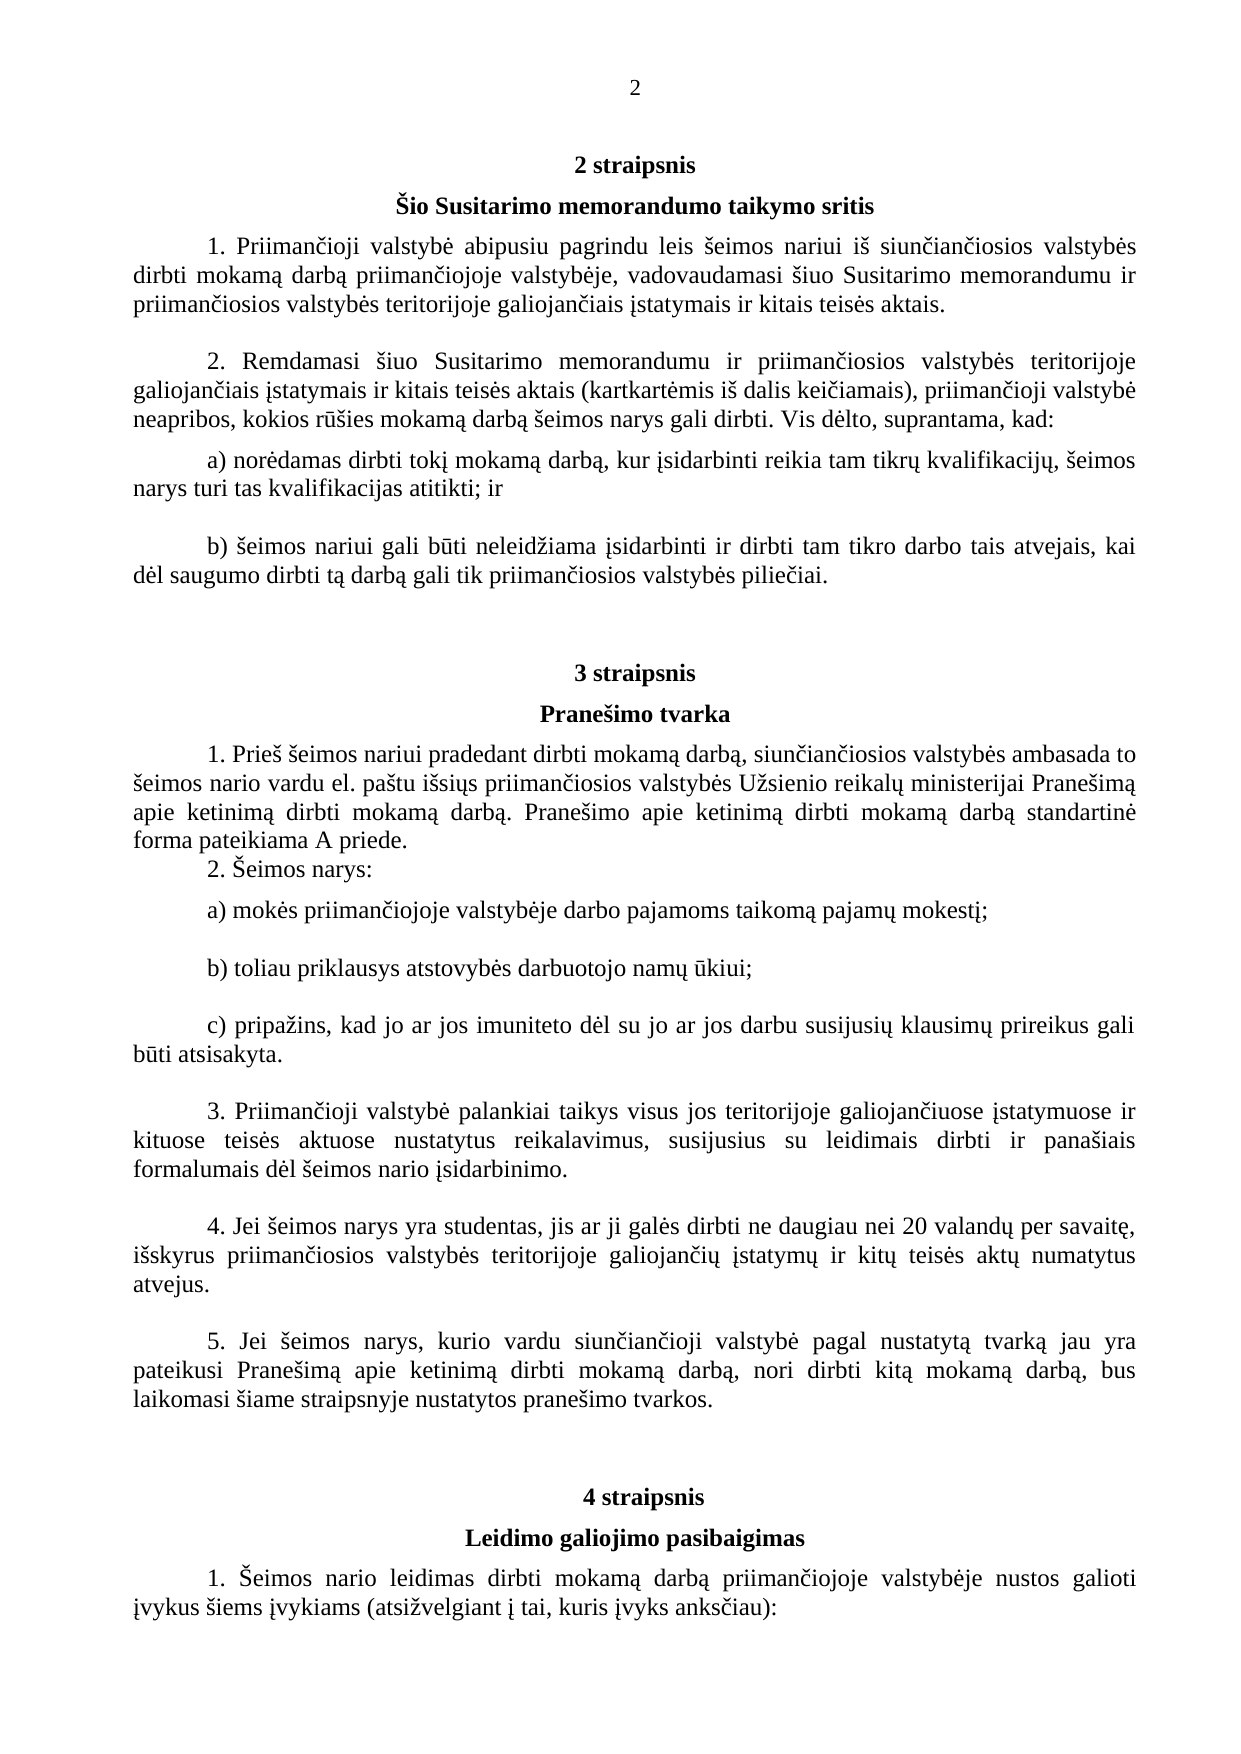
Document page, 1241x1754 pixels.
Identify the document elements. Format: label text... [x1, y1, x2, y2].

text c) pripažins, kad jo ar jos imuniteto dėl su jo ar jos darbu susijusių klausimų prireikus gali būti atsisakyta. [133, 1010, 1137, 1068]
text a) mokės priimančiojoje valstybėje darbo pajamoms taikomą pajamų mokestį; [133, 895, 1137, 924]
text 2. Remdamasi šiuo Susitarimo memorandumu ir priimančiosios valstybės teritorijoje galiojančiais įstatymais ir kitais teisės aktais (kartkartėmis iš dalis keičiamais), priimančioji valstybė neapribos, kokios rūšies mokamą darbą šeimos narys gali dirbti. Vis dėlto, suprantama, kad: [133, 346, 1137, 433]
text 4 straipsnis [508, 1482, 1137, 1511]
text 4. Jei šeimos narys yra studentas, jis ar ji galės dirbti ne daugiau nei 20 valandų per savaitę, išskyrus priimančiosios valstybės teritorijoje galiojančių įstatymų ir kitų teisės aktų numatytus atvejus. [133, 1211, 1137, 1298]
text 1. Šeimos nario leidimas dirbti mokamą darbą priimančiojoje valstybėje nustos galioti įvykus šiems įvykiams (atsižvelgiant į tai, kuris įvyks anksčiau): [133, 1563, 1137, 1621]
text 2. Šeimos narys: [133, 854, 1137, 883]
text 5. Jei šeimos narys, kurio vardu siunčiančioji valstybė pagal nustatytą tvarką jau yra pateikusi Pranešimą apie ketinimą dirbti mokamą darbą, nori dirbti kitą mokamą darbą, bus laikomasi šiame straipsnyje nustatytos pranešimo tvarkos. [133, 1326, 1137, 1413]
text Pranešimo tvarka [133, 699, 1137, 727]
text 3 straipsnis [133, 658, 1137, 687]
text 1. Priimančioji valstybė abipusiu pagrindu leis šeimos nariui iš siunčiančiosios valstybės dirbti mokamą darbą priimančiojoje valstybėje, vadovaudamasi šiuo Susitarimo memorandumu ir priimančiosios valstybės teritorijoje galiojančiais įstatymais ir kitais teisės aktais. [133, 231, 1137, 318]
text Leidimo galiojimo pasibaigimas [133, 1523, 1137, 1552]
text b) šeimos nariui gali būti neleidžiama įsidarbinti ir dirbti tam tikro darbo tais atvejais, kai dėl saugumo dirbti tą darbą gali tik priimančiosios valstybės piliečiai. [133, 531, 1137, 588]
text 1. Prieš šeimos nariui pradedant dirbti mokamą darbą, siunčiančiosios valstybės ambasada to šeimos nario vardu el. paštu išsiųs priimančiosios valstybės Užsienio reikalų ministerijai Pranešimą apie ketinimą dirbti mokamą darbą. Pranešimo apie ketinimą dirbti mokamą darbą standartinė forma pateikiama A priede. [133, 739, 1137, 854]
text Šio Susitarimo memorandumo taikymo sritis [133, 191, 1137, 219]
text b) toliau priklausys atstovybės darbuotojo namų ūkiui; [133, 953, 1137, 981]
text 2 straipsnis [133, 150, 1137, 179]
text a) norėdamas dirbti tokį mokamą darbą, kur įsidarbinti reikia tam tikrų kvalifikacijų, šeimos narys turi tas kvalifikacijas atitikti; ir [133, 445, 1137, 502]
text 3. Priimančioji valstybė palankiai taikys visus jos teritorijoje galiojančiuose įstatymuose ir kituose teisės aktuose nustatytus reikalavimus, susijusius su leidimais dirbti ir panašiais formalumais dėl šeimos nario įsidarbinimo. [133, 1096, 1137, 1183]
